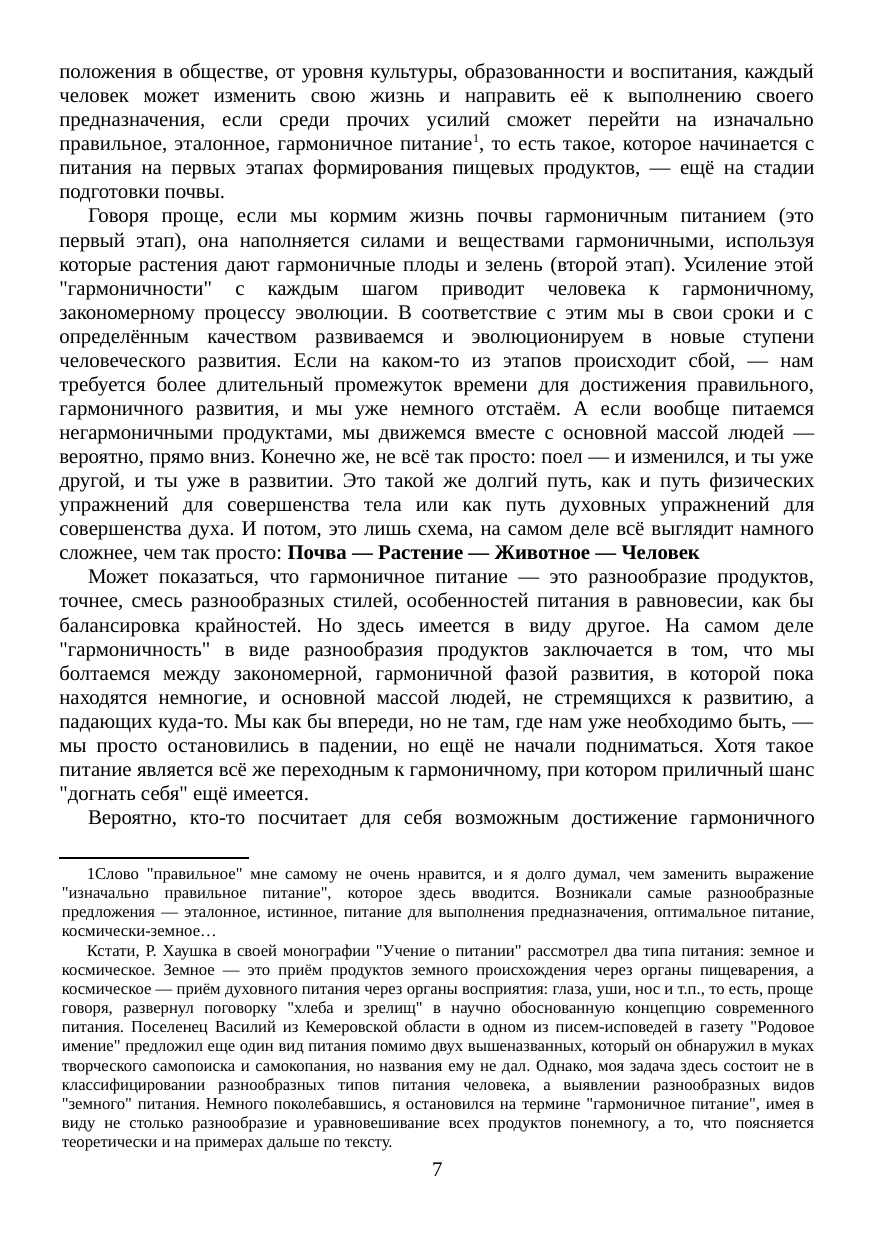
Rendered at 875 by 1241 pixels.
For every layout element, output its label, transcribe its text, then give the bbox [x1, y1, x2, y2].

text Кстати, Р. Хаушка в своей монографии "Учение о питании" рассмотрел два типа питания: земное и космическое. Земное — это приём продуктов земного происхождения через органы пищеварения, а космическое — приём духовного питания через органы восприятия: глаза, уши, нос и т.п., то есть, проще говоря, развернул поговорку "хлеба и зрелищ" в научно обоснованную концепцию современного питания. Поселенец Василий из Кемеровской области в одном из писем-исповедей в газету "Родовое имение" предложил еще один вид питания помимо двух вышеназванных, который он обнаружил в муках творческого самопоиска и самокопания, но названия ему не дал. Однако, моя задача здесь состоит не в классифицировании разнообразных типов питания человека, а выявлении разнообразных видов "земного" питания. Немного поколебавшись, я остановился на термине "гармоничное питание", имея в виду не столько разнообразие и уравновешивание всех продуктов понемногу, а то, что поясняется теоретически и на примерах дальше по тексту. [62, 940, 815, 1151]
text Говоря проще, если мы кормим жизнь почвы гармоничным питанием (это первый этап), она наполняется силами и веществами гармоничными, используя которые растения дают гармоничные плоды и зелень (второй этап). Усиление этой "гармоничности" с каждым шагом приводит человека к гармоничному, закономерному процессу эволюции. В соответствие с этим мы в свои сроки и с определённым качеством развиваемся и эволюционируем в новые ступени человеческого развития. Если на каком-то из этапов происходит сбой, — нам требуется более длительный промежуток времени для достижения правильного, гармоничного развития, и мы уже немного отстаём. А если вообще питаемся негармоничными продуктами, мы движемся вместе с основной массой людей — вероятно, прямо вниз. Конечно же, не всё так просто: поел — и изменился, и ты уже другой, и ты уже в развитии. Это такой же долгий путь, как и путь физических упражнений для совершенства тела или как путь духовных упражнений для совершенства духа. И потом, это лишь схема, на самом деле всё выглядит намного сложнее, чем так просто: Почва — Растение — Животное — Человек [59, 203, 815, 564]
text Может показаться, что гармоничное питание — это разнообразие продуктов, точнее, смесь разнообразных стилей, особенностей питания в равновесии, как бы балансировка крайностей. Но здесь имеется в виду другое. На самом деле "гармоничность" в виде разнообразия продуктов заключается в том, что мы болтаемся между закономерной, гармоничной фазой развития, в которой пока находятся немногие, и основной массой людей, не стремящихся к развитию, а падающих куда-то. Мы как бы впереди, но не там, где нам уже необходимо быть, — мы просто остановились в падении, но ещё не начали подниматься. Хотя такое питание является всё же переходным к гармоничному, при котором приличный шанс "догнать себя" ещё имеется. [59, 564, 815, 805]
text Слово "правильное" мне самому не очень нравится, и я долго думал, чем заменить выражение "изначально правильное питание", которое здесь вводится. Возникали самые разнообразные предложения — эталонное, истинное, питание для выполнения предназначения, оптимальное питание, космически-земное… [62, 864, 815, 940]
text положения в обществе, от уровня культуры, образованности и воспитания, каждый человек может изменить свою жизнь и направить её к выполнению своего предназначения, если среди прочих усилий сможет перейти на изначально правильное, эталонное, гармоничное питание, то есть такое, которое начинается с питания на первых этапах формирования пищевых продуктов, — ещё на стадии подготовки почвы. [59, 59, 815, 203]
text Вероятно, кто-то посчитает для себя возможным достижение гармоничного [59, 805, 815, 829]
